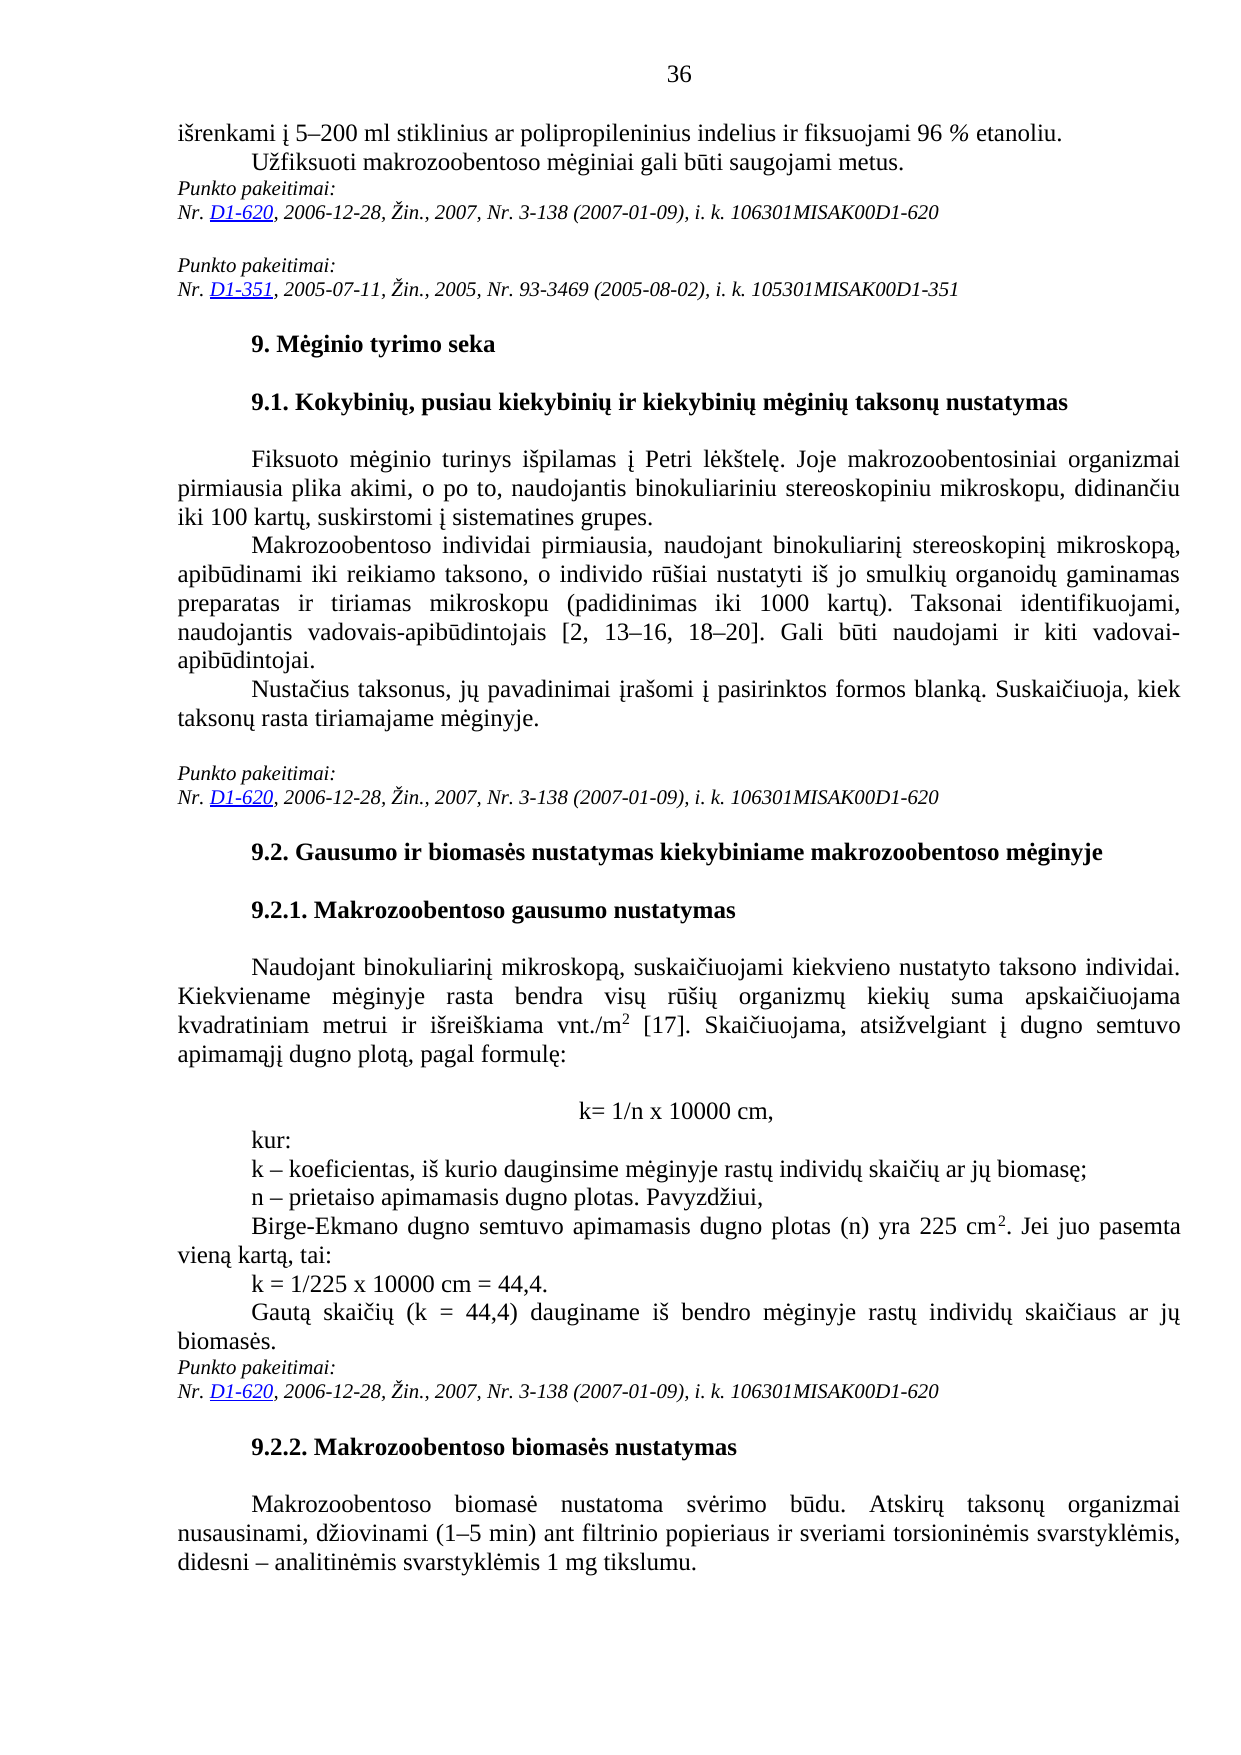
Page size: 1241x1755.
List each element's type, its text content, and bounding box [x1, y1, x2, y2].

text Nr. D1-351, 2005-07-11, Žin., 2005, Nr. 93-3469 (2005-08-02), i. k. 105301MISAK00D1-351 [177, 277, 1181, 301]
text Fiksuoto mėginio turinys išpilamas į Petri lėkštelę. Joje makrozoobentosiniai organizmai pirmiausia plika akimi, o po to, naudojantis binokuliariniu stereoskopiniu mikroskopu, didinančiu iki 100 kartų, suskirstomi į sistematines grupes. [177, 444, 1181, 531]
text išrenkami į 5–200 ml stiklinius ar polipropileninius indelius ir fiksuojami 96 % etanoliu. [177, 118, 1181, 147]
text Užfiksuoti makrozoobentoso mėginiai gali būti saugojami metus. [177, 147, 1181, 176]
text k = 1/225 x 10000 cm = 44,4. [177, 1269, 1181, 1297]
text Nustačius taksonus, jų pavadinimai įrašomi į pasirinktos formos blanką. Suskaičiuoja, kiek taksonų rasta tiriamajame mėginyje. [177, 674, 1181, 732]
text Punkto pakeitimai: [177, 1355, 1181, 1379]
text n – prietaiso apimamasis dugno plotas. Pavyzdžiui, [177, 1182, 1181, 1211]
text 9.2.2. Makrozoobentoso biomasės nustatymas [177, 1432, 1181, 1461]
text Nr. D1-620, 2006-12-28, Žin., 2007, Nr. 3-138 (2007-01-09), i. k. 106301MISAK00D1-620 [177, 1379, 1181, 1403]
text Punkto pakeitimai: [177, 252, 1181, 277]
text Makrozoobentoso individai pirmiausia, naudojant binokuliarinį stereoskopinį mikroskopą, apibūdinami iki reikiamo taksono, o individo rūšiai nustatyti iš jo smulkių organoidų gaminamas preparatas ir tiriamas mikroskopu (padidinimas iki 1000 kartų). Taksonai identifikuojami, naudojantis vadovais-apibūdintojais [2, 13–16, 18–20]. Gali būti naudojami ir kiti vadovai-apibūdintojai. [177, 531, 1181, 674]
text 9.2.1. Makrozoobentoso gausumo nustatymas [177, 895, 1181, 924]
text 9. Mėginio tyrimo seka [177, 329, 1181, 358]
text k – koeficientas, iš kurio dauginsime mėginyje rastų individų skaičių ar jų biomasę; [177, 1154, 1181, 1182]
text Makrozoobentoso biomasė nustatoma svėrimo būdu. Atskirų taksonų organizmai nusausinami, džiovinami (1–5 min) ant filtrinio popieriaus ir sveriami torsioninėmis svarstyklėmis, didesni – analitinėmis svarstyklėmis 1 mg tikslumu. [177, 1489, 1181, 1576]
text 9.1. Kokybinių, pusiau kiekybinių ir kiekybinių mėginių taksonų nustatymas [177, 387, 1181, 416]
text kur: [177, 1125, 1181, 1154]
text 9.2. Gausumo ir biomasės nustatymas kiekybiniame makrozoobentoso mėginyje [177, 837, 1181, 866]
text Nr. D1-620, 2006-12-28, Žin., 2007, Nr. 3-138 (2007-01-09), i. k. 106301MISAK00D1-620 [177, 200, 1181, 224]
text Nr. D1-620, 2006-12-28, Žin., 2007, Nr. 3-138 (2007-01-09), i. k. 106301MISAK00D1-620 [177, 785, 1181, 809]
text Gautą skaičių (k = 44,4) dauginame iš bendro mėginyje rastų individų skaičiaus ar jų biomasės. [177, 1297, 1181, 1355]
text k= 1/n x 10000 cm, [177, 1096, 1181, 1125]
text Birge-Ekmano dugno semtuvo apimamasis dugno plotas (n) yra 225 cm2. Jei juo pasemta vieną kartą, tai: [177, 1211, 1181, 1269]
text Punkto pakeitimai: [177, 176, 1181, 200]
text Punkto pakeitimai: [177, 761, 1181, 785]
text Naudojant binokuliarinį mikroskopą, suskaičiuojami kiekvieno nustatyto taksono individai. Kiekviename mėginyje rasta bendra visų rūšių organizmų kiekių suma apskaičiuojama kvadratiniam metrui ir išreiškiama vnt./m2 [17]. Skaičiuojama, atsižvelgiant į dugno semtuvo apimamąjį dugno plotą, pagal formulę: [177, 952, 1181, 1067]
